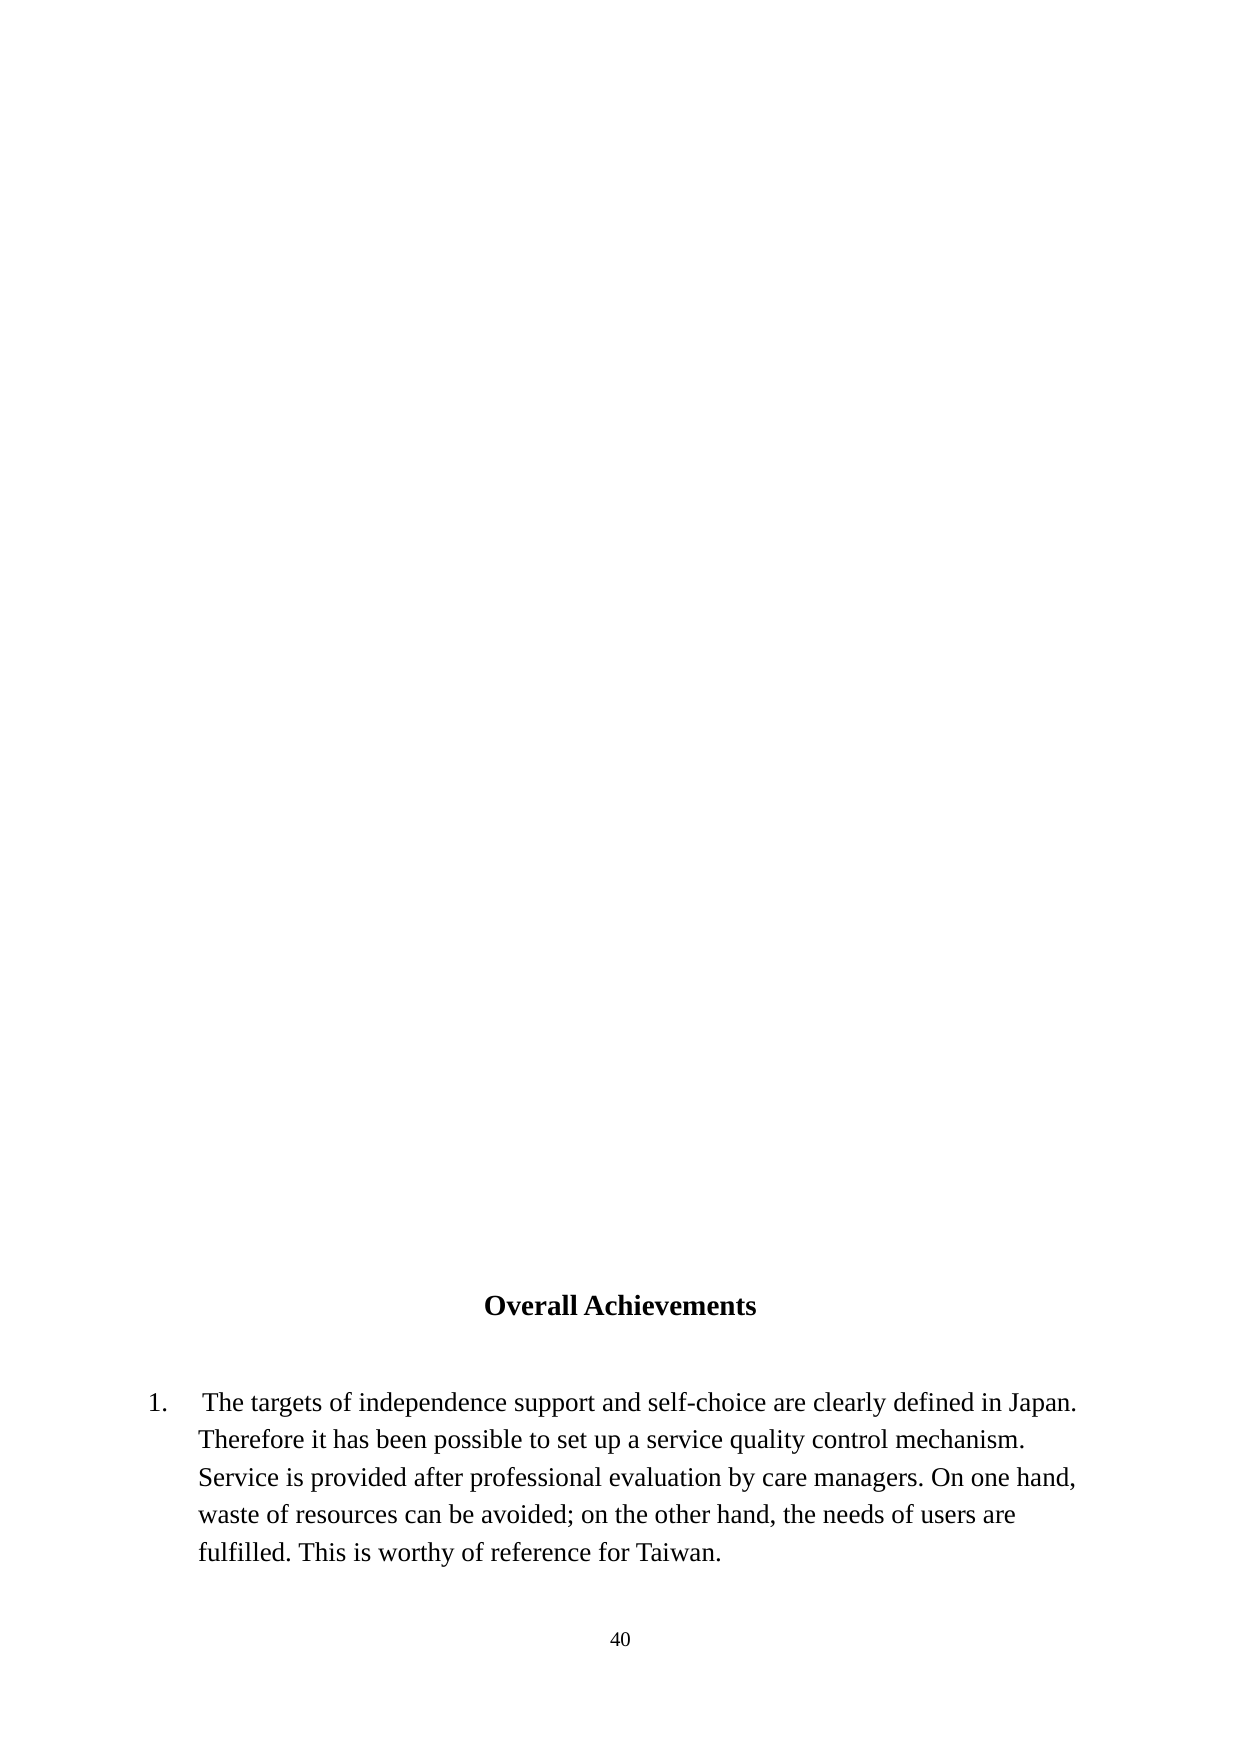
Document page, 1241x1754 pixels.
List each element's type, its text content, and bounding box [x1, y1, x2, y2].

text Overall Achievements [148, 1289, 1092, 1322]
text 1. The targets of independence support and self-choice are clearly defined in Japan. Therefore it has been possible to set up a service quality control mechanism. Service is provided after professional evaluation by care managers. On one hand, waste of resources can be avoided; on the other hand, the needs of users are fulfilled. This is worthy of reference for Taiwan. [148, 1383, 1092, 1571]
